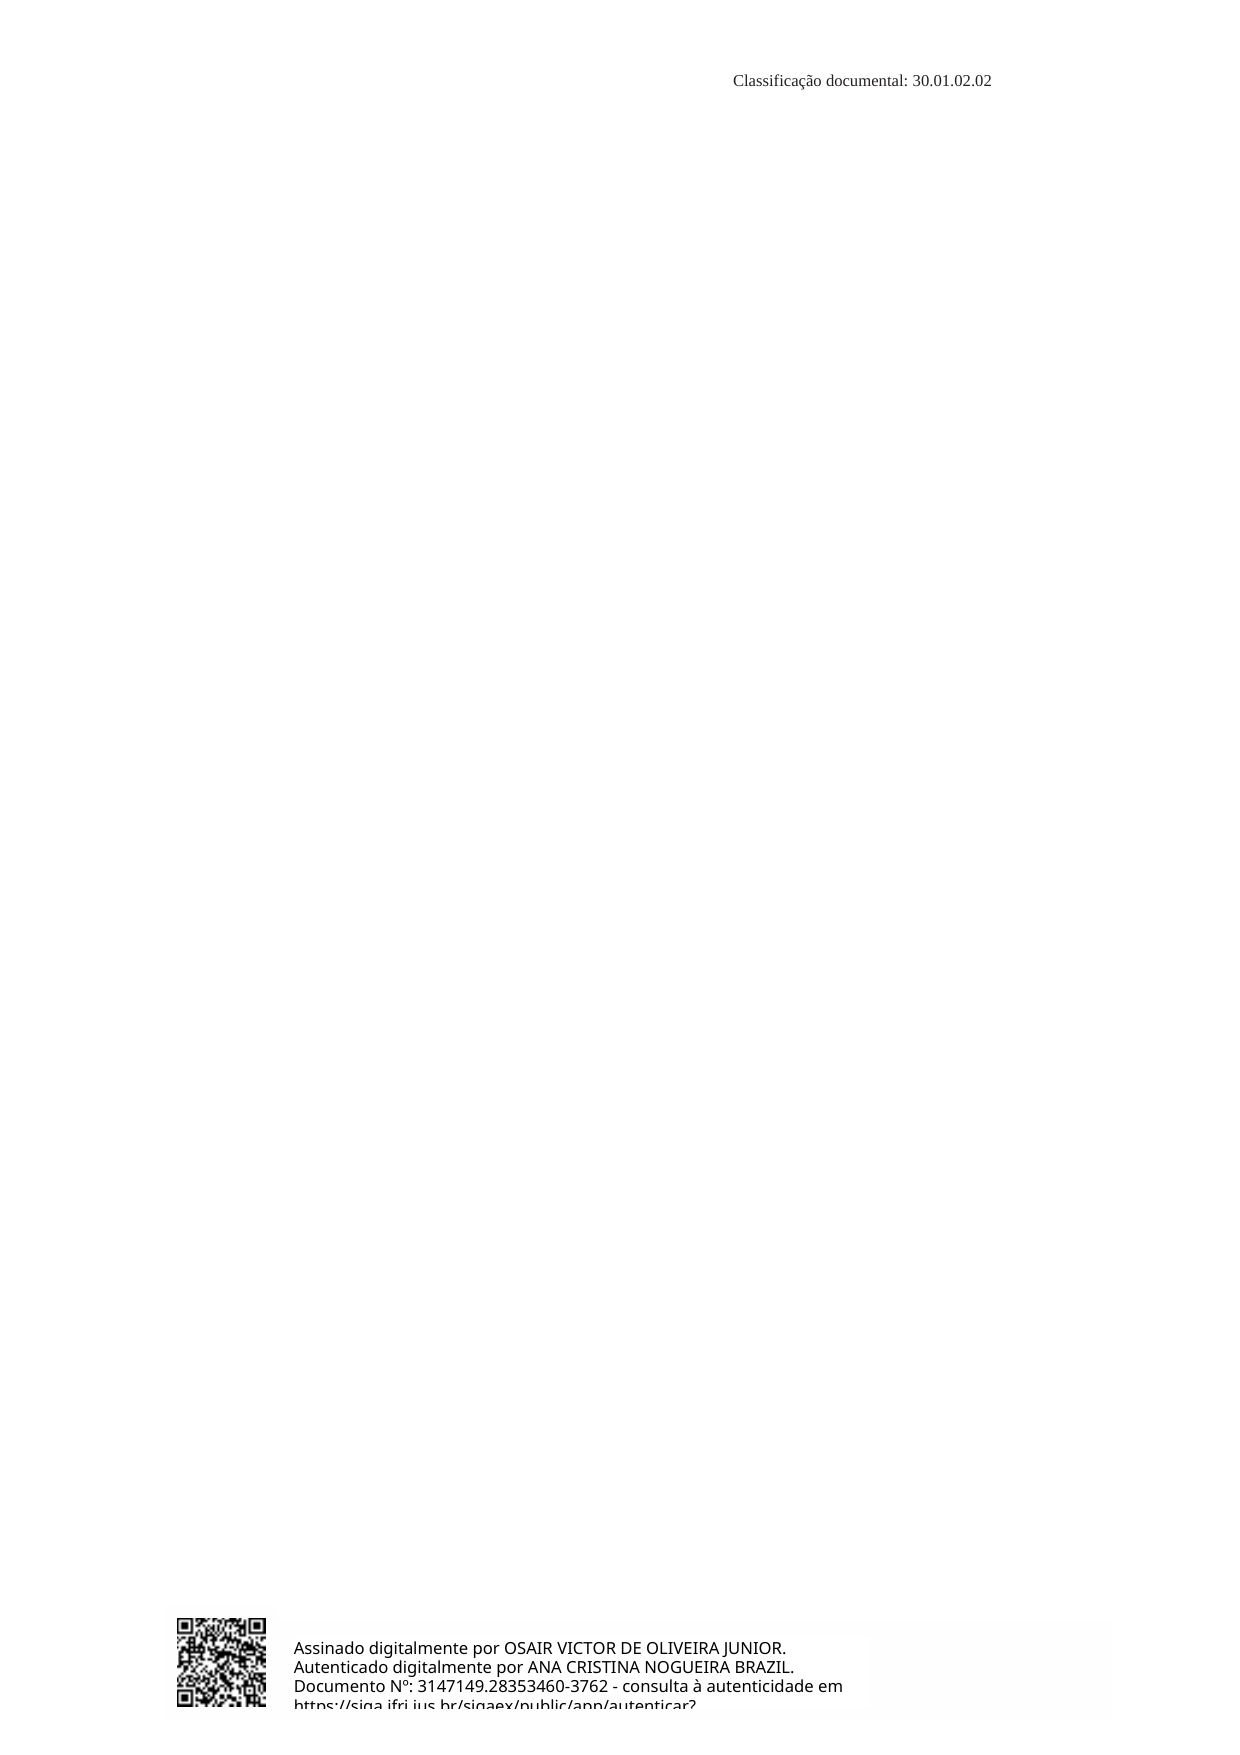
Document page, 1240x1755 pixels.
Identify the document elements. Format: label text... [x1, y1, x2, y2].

text Classificação documental: 30.01.02.02 [733, 70, 1208, 89]
